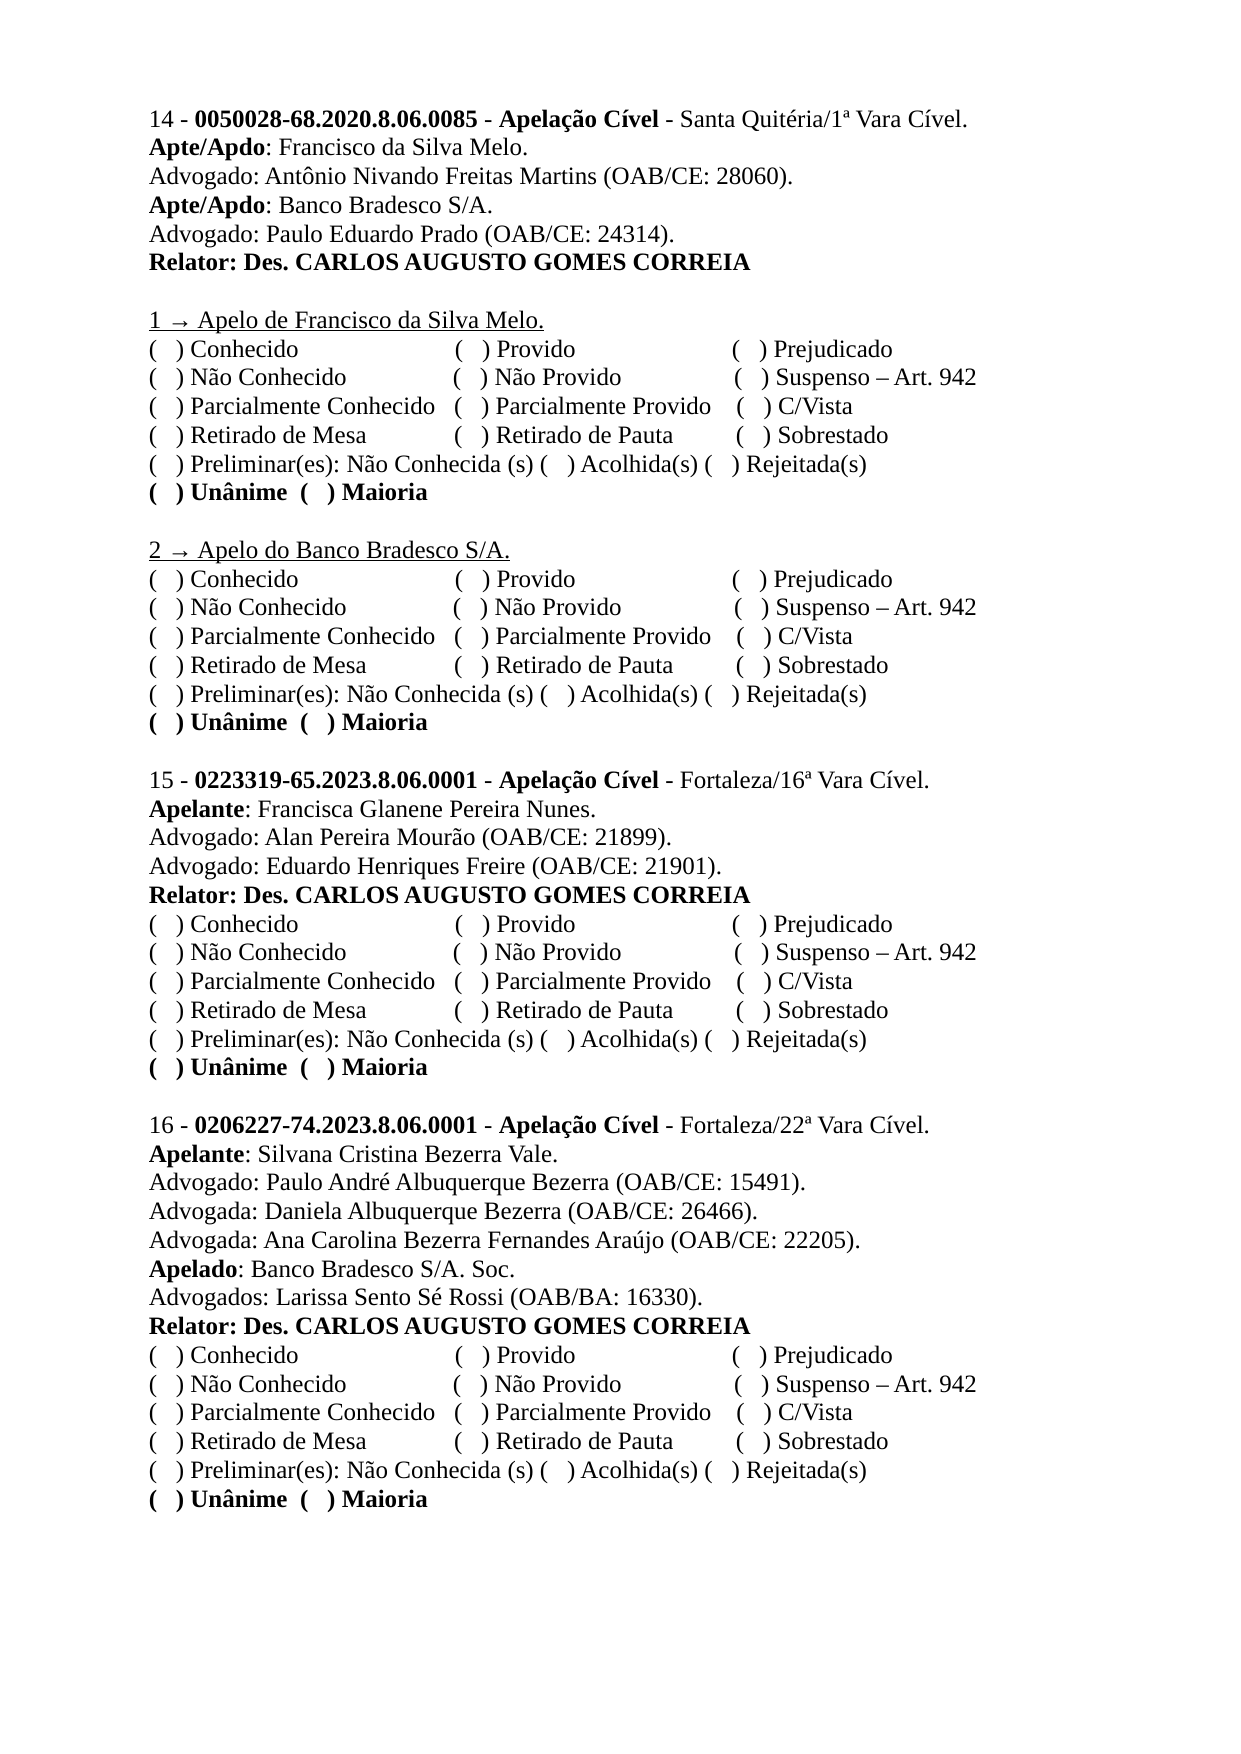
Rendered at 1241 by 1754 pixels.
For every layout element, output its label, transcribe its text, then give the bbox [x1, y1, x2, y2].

text ( ) Conhecido ( ) Provido ( ) Prejudicado [148, 334, 1141, 362]
text Apelado: Banco Bradesco S/A. Soc. [148, 1254, 1141, 1282]
text Apelante: Silvana Cristina Bezerra Vale. [148, 1139, 1141, 1167]
text ( ) Não Conhecido ( ) Não Provido ( ) Suspenso – Art. 942 [148, 362, 1158, 391]
text ( ) Preliminar(es): Não Conhecida (s) ( ) Acolhida(s) ( ) Rejeitada(s) [148, 1024, 1158, 1052]
text Advogado: Alan Pereira Mourão (OAB/CE: 21899). [148, 822, 1141, 851]
text ( ) Preliminar(es): Não Conhecida (s) ( ) Acolhida(s) ( ) Rejeitada(s) [148, 1455, 1158, 1484]
text ( ) Unânime ( ) Maioria [148, 707, 1158, 736]
text ( ) Conhecido ( ) Provido ( ) Prejudicado [148, 564, 1141, 592]
text 2 → Apelo do Banco Bradesco S/A. [148, 535, 1141, 564]
text Relator: Des. CARLOS AUGUSTO GOMES CORREIA [148, 1311, 1141, 1340]
text Advogado: Paulo André Albuquerque Bezerra (OAB/CE: 15491). [148, 1167, 1141, 1196]
text ( ) Retirado de Mesa ( ) Retirado de Pauta ( ) Sobrestado [148, 420, 1158, 449]
text Advogado: Paulo Eduardo Prado (OAB/CE: 24314). [148, 219, 1141, 247]
text 1 → Apelo de Francisco da Silva Melo. [148, 305, 1141, 334]
text Apte/Apdo: Banco Bradesco S/A. [148, 190, 1141, 219]
text ( ) Retirado de Mesa ( ) Retirado de Pauta ( ) Sobrestado [148, 650, 1158, 679]
text Relator: Des. CARLOS AUGUSTO GOMES CORREIA [148, 247, 1141, 276]
text ( ) Não Conhecido ( ) Não Provido ( ) Suspenso – Art. 942 [148, 1369, 1158, 1397]
text ( ) Retirado de Mesa ( ) Retirado de Pauta ( ) Sobrestado [148, 1426, 1158, 1455]
text Apelante: Francisca Glanene Pereira Nunes. [148, 794, 1141, 822]
text Advogados: Larissa Sento Sé Rossi (OAB/BA: 16330). [148, 1282, 1141, 1311]
text ( ) Não Conhecido ( ) Não Provido ( ) Suspenso – Art. 942 [148, 937, 1158, 966]
text ( ) Preliminar(es): Não Conhecida (s) ( ) Acolhida(s) ( ) Rejeitada(s) [148, 449, 1158, 477]
text Advogado: Antônio Nivando Freitas Martins (OAB/CE: 28060). [148, 161, 1141, 190]
text Apte/Apdo: Francisco da Silva Melo. [148, 132, 1141, 161]
text ( ) Conhecido ( ) Provido ( ) Prejudicado [148, 1340, 1141, 1369]
text ( ) Parcialmente Conhecido ( ) Parcialmente Provido ( ) C/Vista [148, 621, 1158, 650]
text 15 - 0223319-65.2023.8.06.0001 - Apelação Cível - Fortaleza/16ª Vara Cível. [148, 765, 1141, 794]
text ( ) Parcialmente Conhecido ( ) Parcialmente Provido ( ) C/Vista [148, 391, 1158, 420]
text Advogada: Ana Carolina Bezerra Fernandes Araújo (OAB/CE: 22205). [148, 1225, 1141, 1254]
text ( ) Retirado de Mesa ( ) Retirado de Pauta ( ) Sobrestado [148, 995, 1158, 1024]
text ( ) Unânime ( ) Maioria [148, 1484, 1158, 1512]
text ( ) Unânime ( ) Maioria [148, 1052, 1158, 1081]
text ( ) Não Conhecido ( ) Não Provido ( ) Suspenso – Art. 942 [148, 592, 1158, 621]
text ( ) Conhecido ( ) Provido ( ) Prejudicado [148, 909, 1141, 937]
text 16 - 0206227-74.2023.8.06.0001 - Apelação Cível - Fortaleza/22ª Vara Cível. [148, 1110, 1141, 1139]
text 14 - 0050028-68.2020.8.06.0085 - Apelação Cível - Santa Quitéria/1ª Vara Cível. [148, 104, 1141, 132]
text ( ) Preliminar(es): Não Conhecida (s) ( ) Acolhida(s) ( ) Rejeitada(s) [148, 679, 1158, 707]
text Relator: Des. CARLOS AUGUSTO GOMES CORREIA [148, 880, 1141, 909]
text ( ) Parcialmente Conhecido ( ) Parcialmente Provido ( ) C/Vista [148, 1397, 1158, 1426]
text Advogado: Eduardo Henriques Freire (OAB/CE: 21901). [148, 851, 1141, 880]
text Advogada: Daniela Albuquerque Bezerra (OAB/CE: 26466). [148, 1196, 1141, 1225]
text ( ) Unânime ( ) Maioria [148, 477, 1158, 506]
text ( ) Parcialmente Conhecido ( ) Parcialmente Provido ( ) C/Vista [148, 966, 1158, 995]
